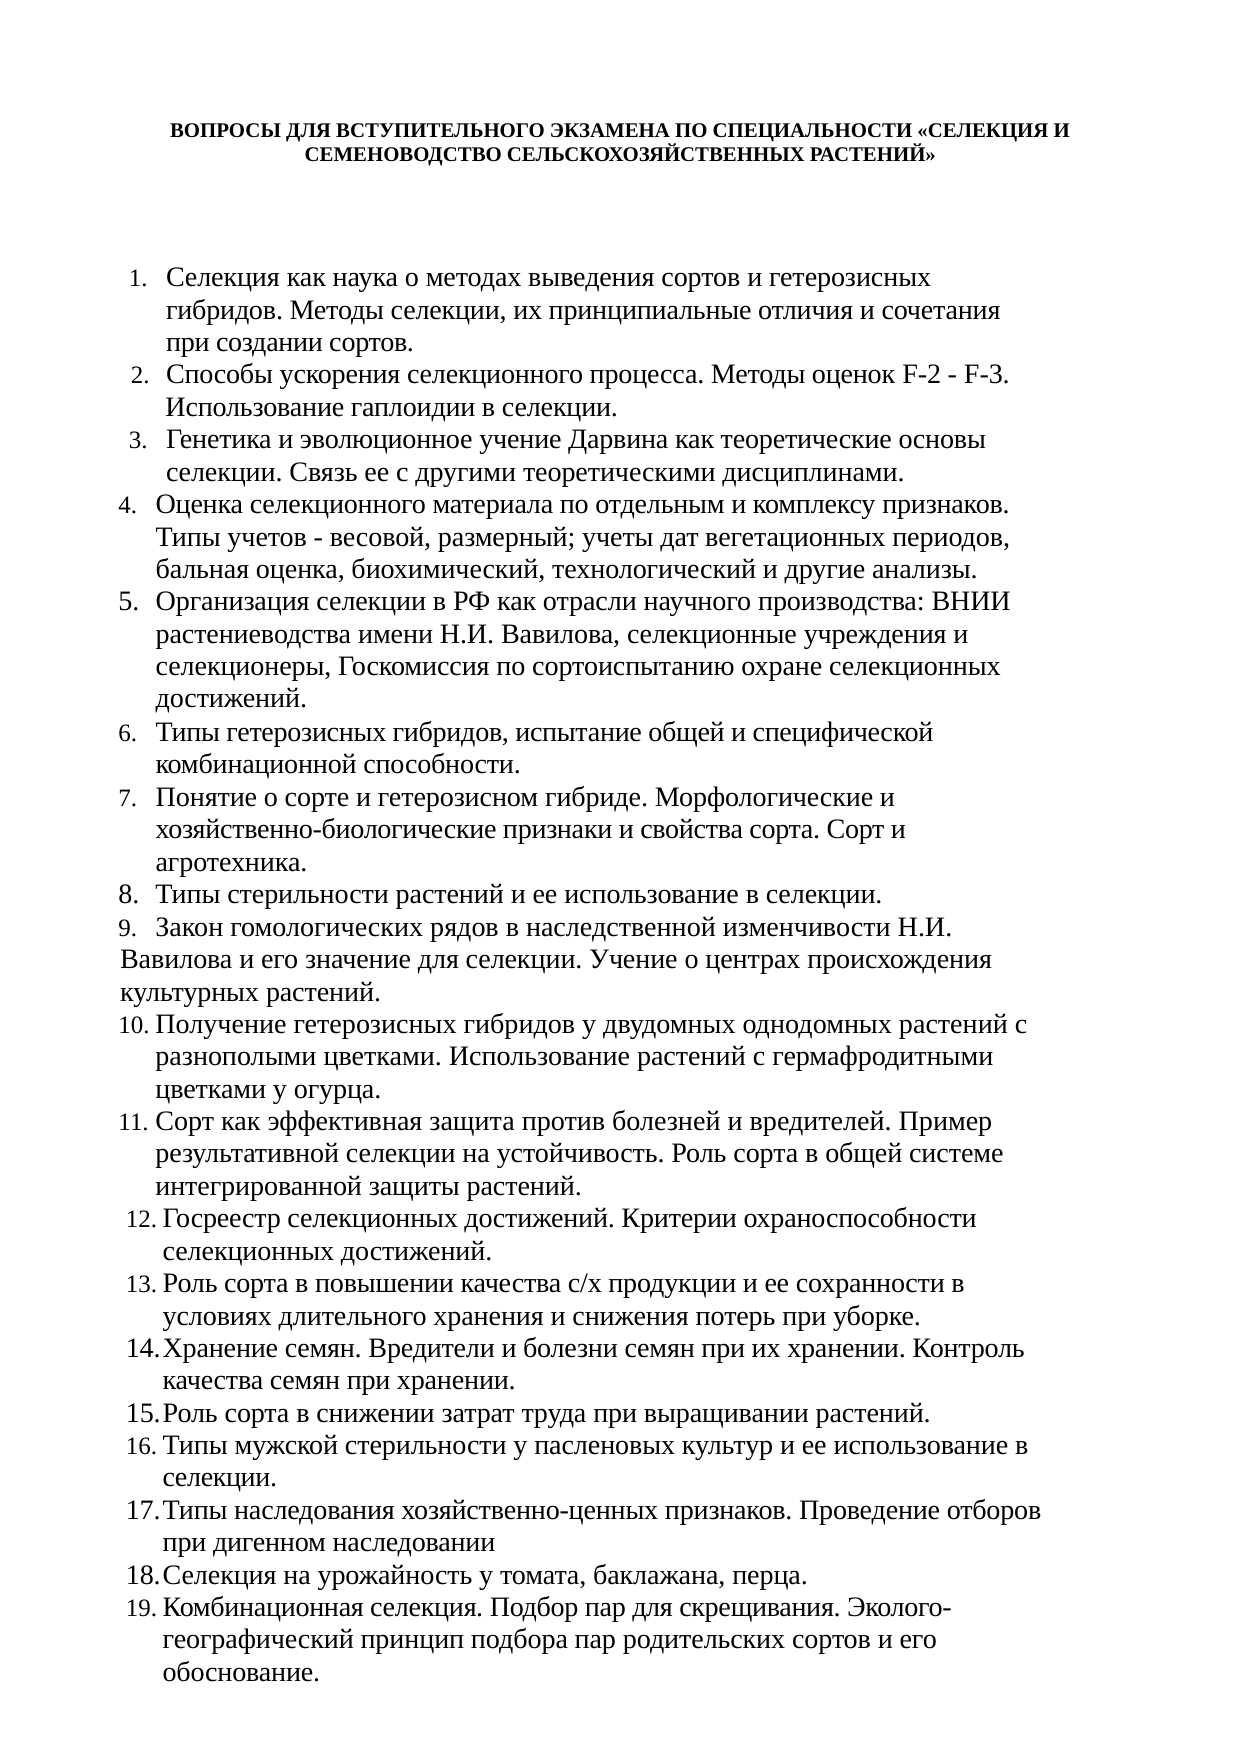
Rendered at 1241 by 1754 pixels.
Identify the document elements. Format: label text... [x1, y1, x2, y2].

list Селекция как наука о методах выведения сортов и гетерозисных гибридов. Методы селекции, их принципиальные отличия и сочетания при создании сортов. [128, 260, 1070, 358]
list Комбинационная селекция. Подбор пар для скрещивания. Эколого- географический принцип подбора пар родительских сортов и его обоснование. [126, 1590, 1122, 1687]
list Понятие о сорте и гетерозисном гибриде. Морфологические и хозяйственно-биологические признаки и свойства сорта. Сорт и агротехника. [118, 780, 1069, 877]
list Сорт как эффективная защита против болезней и вредителей. Пример результативной селекции на устойчивость. Роль сорта в общей системе интегрированной защиты растений. [118, 1104, 1122, 1201]
list Типы мужской стерильности у пасленовых культур и ее использование в селекции. [126, 1428, 1122, 1493]
list Способы ускорения селекционного процесса. Методы оценок F-2 - F-3. Использование гаплоидии в селекции. [124, 358, 1122, 422]
list Закон гомологических рядов в наследственной изменчивости Н.И. Вавилова и его значение для селекции. Учение о центрах происхождения культурных растений. [118, 910, 1122, 1007]
list Типы гетерозисных гибридов, испытание общей и специфической комбинационной способности. [118, 715, 1069, 779]
list Генетика и эволюционное учение Дарвина как теоретические основы селекции. Связь ее с другими теоретическими дисциплинами. [128, 422, 1070, 487]
list Оценка селекционного материала по отдельным и комплексу признаков. Типы учетов - весовой, размерный; учеты дат вегетационных периодов, бальная оценка, биохимический, технологический и другие анализы. [118, 487, 1069, 584]
list Селекция на урожайность у томата, баклажана, перца. [126, 1558, 1122, 1590]
list Типы стерильности растений и ее использование в селекции. [118, 877, 1122, 910]
list Госреестр селекционных достижений. Критерии охраноспособности селекционных достижений. [126, 1201, 1122, 1266]
list Хранение семян. Вредители и болезни семян при их хранении. Контроль качества семян при хранении. [126, 1331, 1122, 1396]
list Получение гетерозисных гибридов у двудомных однодомных растений с разнополыми цветками. Использование растений с гермафродитными цветками у огурца. [118, 1007, 1122, 1104]
text ВОПРОСЫ ДЛЯ ВСТУПИТЕЛЬНОГО ЭКЗАМЕНА ПО СПЕЦИАЛЬНОСТИ «СЕЛЕКЦИЯ И СЕМЕНОВОДСТВО СЕЛЬСКОХОЗЯЙСТВЕННЫХ РАСТЕНИЙ» [118, 118, 1122, 166]
list Роль сорта в повышении качества с/х продукции и ее сохранности в условиях длительного хранения и снижения потерь при уборке. [126, 1266, 1122, 1331]
list Типы наследования хозяйственно-ценных признаков. Проведение отборов при дигенном наследовании [126, 1493, 1122, 1558]
list Организация селекции в РФ как отрасли научного производства: ВНИИ растениеводства имени Н.И. Вавилова, селекционные учреждения и селекционеры, Госкомиссия по сортоиспытанию охране селекционных достижений. [118, 584, 1069, 714]
list Роль сорта в снижении затрат труда при выращивании растений. [126, 1396, 1122, 1428]
